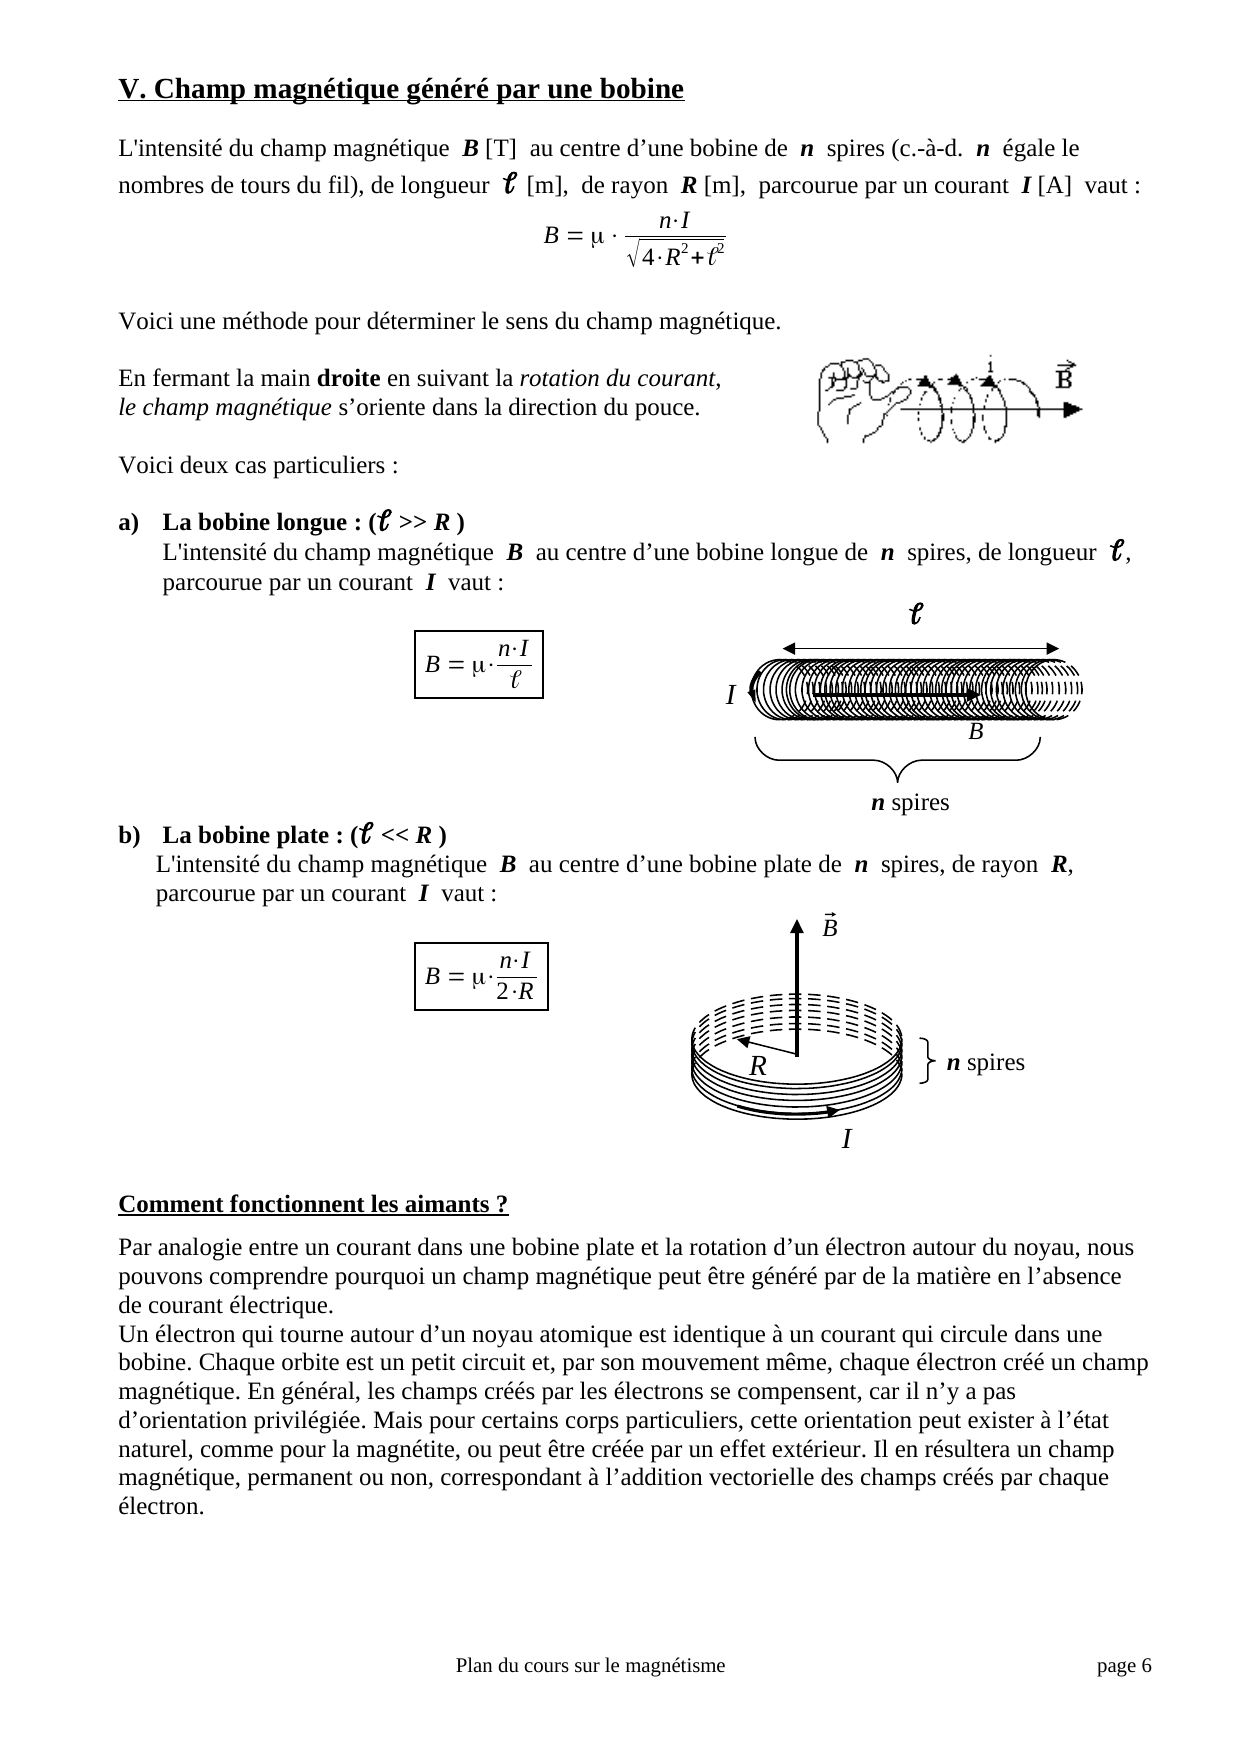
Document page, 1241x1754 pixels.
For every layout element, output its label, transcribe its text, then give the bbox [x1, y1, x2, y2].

text Voici deux cas particuliers : [118, 450, 816, 478]
text b) La bobine plate : ( << R ) [118, 820, 1152, 849]
text L'intensité du champ magnétique B au centre d’une bobine longue de n spires, de longueur , parcourue par un courant I vaut : [162, 537, 1152, 595]
text Un électron qui tourne autour d’un noyau atomique est identique à un courant qui circule dans une bobine. Chaque orbite est un petit circuit et, par son mouvement même, chaque électron créé un champ magnétique. En général, les champs créés par les électrons se compensent, car il n’y a pas d’orientation privilégiée. Mais pour certains corps particuliers, cette orientation peut exister à l’état naturel, comme pour la magnétite, ou peut être créée par un effet extérieur. Il en résultera un champ magnétique, permanent ou non, correspondant à l’addition vectorielle des champs créés par chaque électron. [118, 1319, 1152, 1520]
text Comment fonctionnent les aimants ? [118, 1189, 1152, 1218]
text [1088, 450, 1152, 478]
text En fermant la main droite en suivant la rotation du courant, le champ magnétique s’oriente dans la direction du pouce. [118, 363, 768, 421]
text V. Champ magnétique généré par une bobine [118, 71, 1152, 104]
picture [816, 313, 1088, 495]
text a) La bobine longue : ( >> R ) [118, 507, 1152, 537]
text Par analogie entre un courant dans une bobine plate et la rotation d’un électron autour du noyau, nous pouvons comprendre pourquoi un champ magnétique peut être généré par de la matière en l’absence de courant électrique. [118, 1232, 1152, 1319]
text Voici une méthode pour déterminer le sens du champ magnétique. [118, 306, 797, 335]
text L'intensité du champ magnétique B [T] au centre d’une bobine de n spires (c.-à-d. n égale le nombres de tours du fil), de longueur  [m], de rayon R [m], parcourue par un courant I [A] vaut : [118, 133, 1152, 200]
text L'intensité du champ magnétique B au centre d’une bobine plate de n spires, de rayon R, parcourue par un courant I vaut : [156, 849, 1152, 907]
